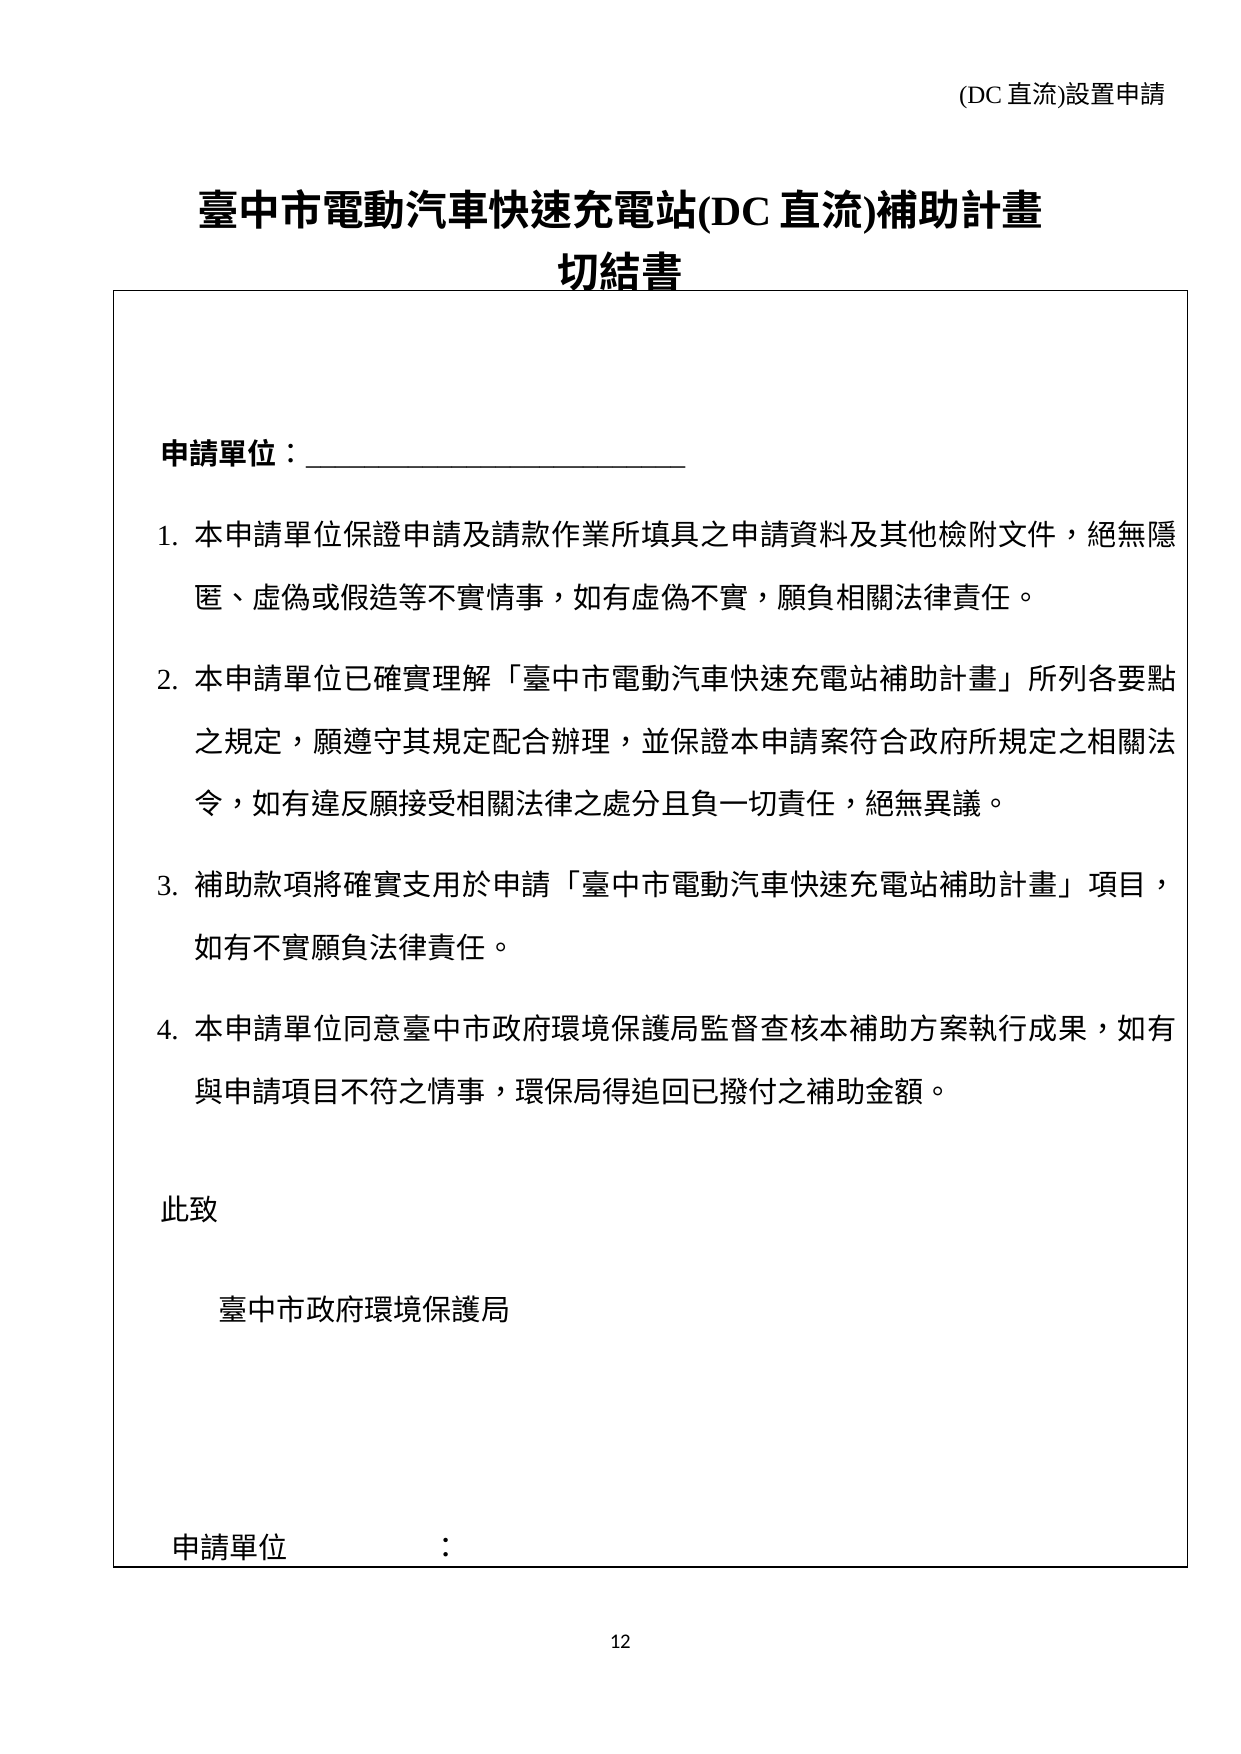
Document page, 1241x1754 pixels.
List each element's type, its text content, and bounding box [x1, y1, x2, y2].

table_header ： [420, 1504, 479, 1566]
table_header 申請單位：__________________________ 本申請單位保證申請及請款作業所填具之申請資料及其他檢附文件，絕無隱匿、虛偽或假造等不實情事，如有虛偽不實，願負相關法律責任。 本申請單位已確實理解「臺中市電動汽車快速充電站補助計畫」所列各要點之規定，願遵守其規定配合辦理，並保證本申請案符合政府所規定之相關法令，如有違反願接受相關法律之處分且負一切責任，絕無異議。 補助款項將確實支用於申請「臺中市電動汽車快速充電站補助計畫」項目，如有不實願負法律責任。 本申請單位同意臺中市政府環境保護局監督查核本補助方案執行成果，如有與申請項目不符之情事，環保局得追回已撥付之補助金額。 此致 臺中市政府環境保護局 中 華 民 國 年 月 日 [114, 291, 1187, 1566]
table_header 申請單位 [160, 1504, 420, 1566]
text 臺中市電動汽車快速充電站(DC直流)補助計畫 [75, 165, 1165, 228]
text 切結書 [75, 228, 1165, 290]
